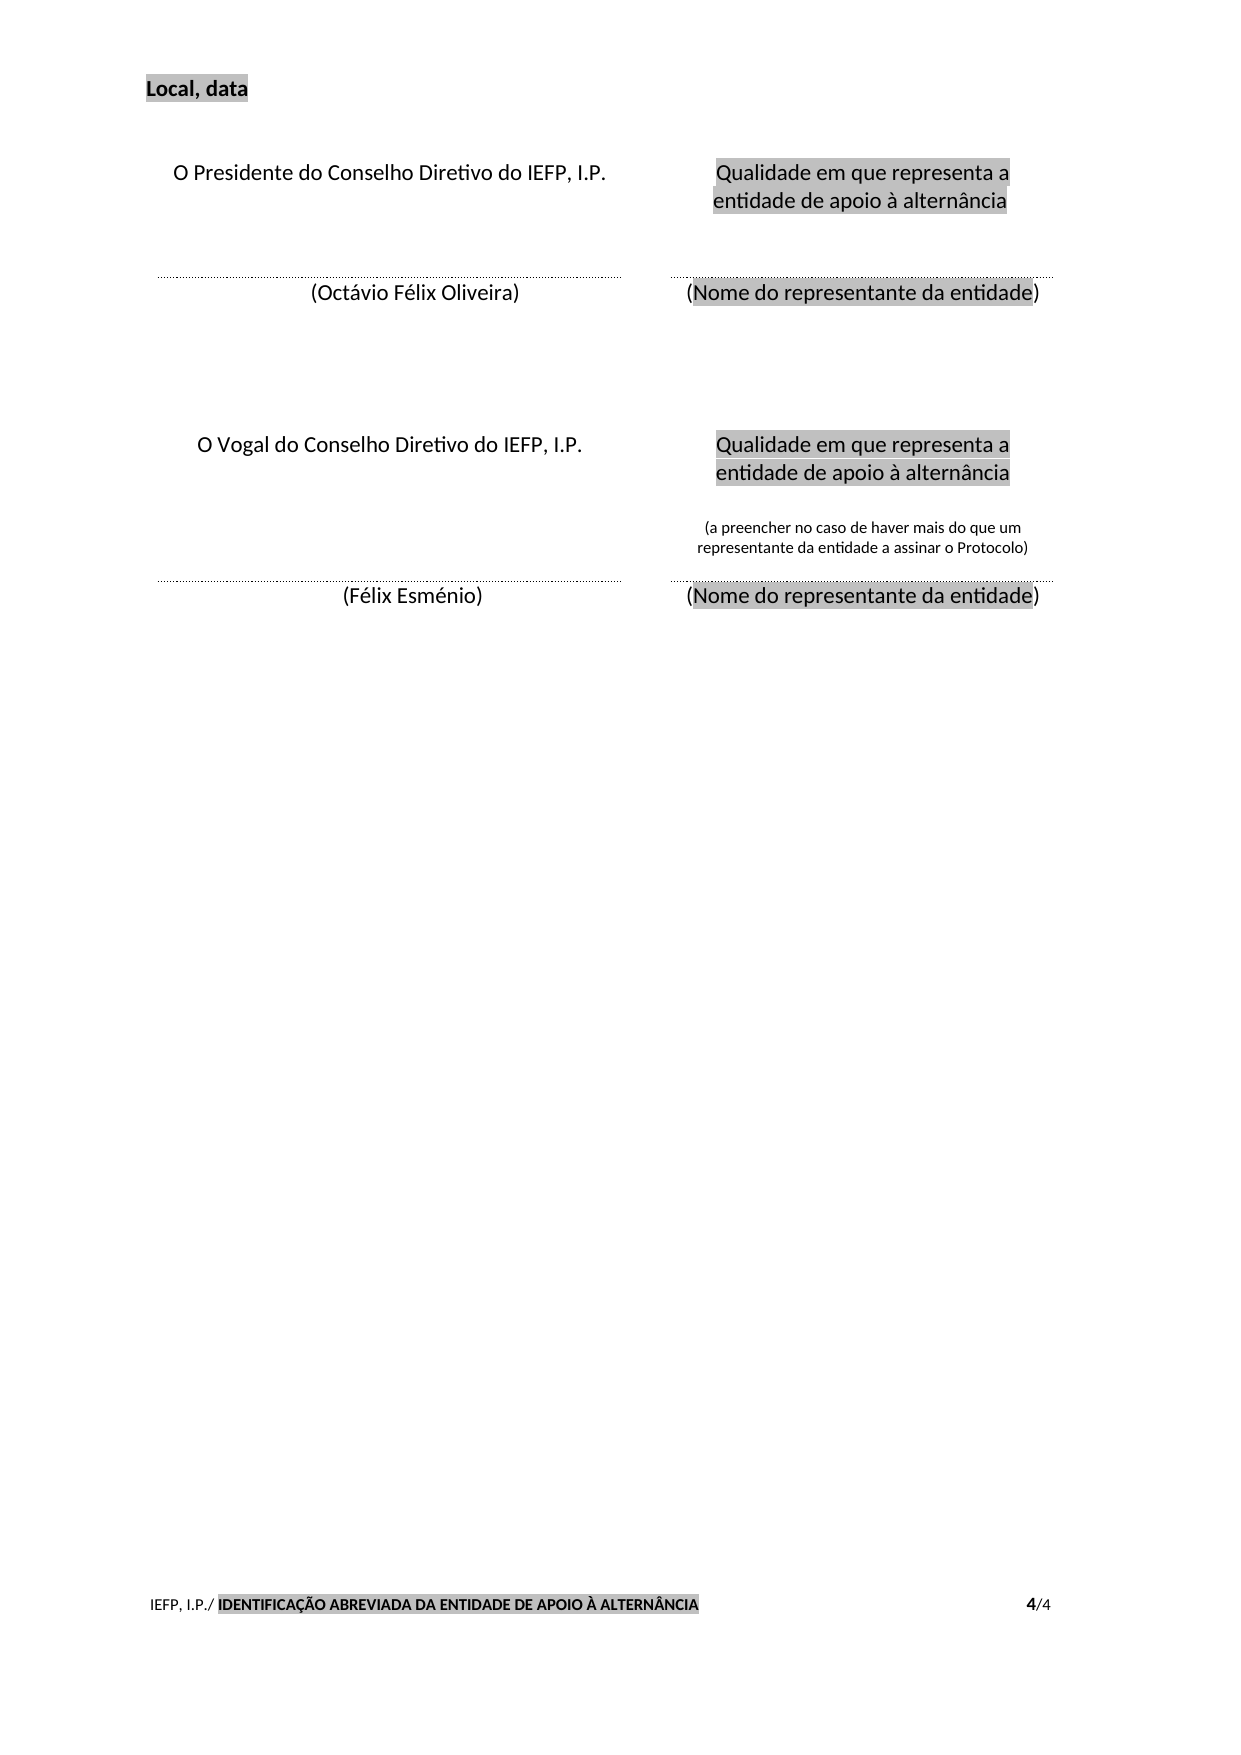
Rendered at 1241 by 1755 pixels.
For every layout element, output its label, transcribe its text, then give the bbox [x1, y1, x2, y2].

table_cell [671, 308, 1055, 430]
table_header Qualidade em que representa a entidade de apoio à alternância [671, 158, 1055, 277]
table_cell (Octávio Félix Oliveira) [158, 277, 622, 308]
table_cell (Nome do representante da entidade) [671, 277, 1055, 308]
table_header O Presidente do Conselho Diretivo do IEFP, I.P. [158, 158, 622, 277]
table_cell [623, 430, 671, 581]
table_cell [623, 581, 671, 612]
table_cell [623, 308, 671, 430]
table_cell [623, 277, 671, 308]
table_cell Qualidade em que representa a entidade de apoio à alternância (a preencher no caso de haver mais do que um representante da entidade a assinar o Protocolo) [671, 430, 1055, 581]
table_header [623, 158, 671, 277]
text Local, data [146, 74, 1062, 102]
table_cell [158, 308, 622, 430]
table_cell (Félix Esménio) [158, 581, 622, 612]
table_cell (Nome do representante da entidade) [671, 581, 1055, 612]
table_cell O Vogal do Conselho Diretivo do IEFP, I.P. [158, 430, 622, 581]
